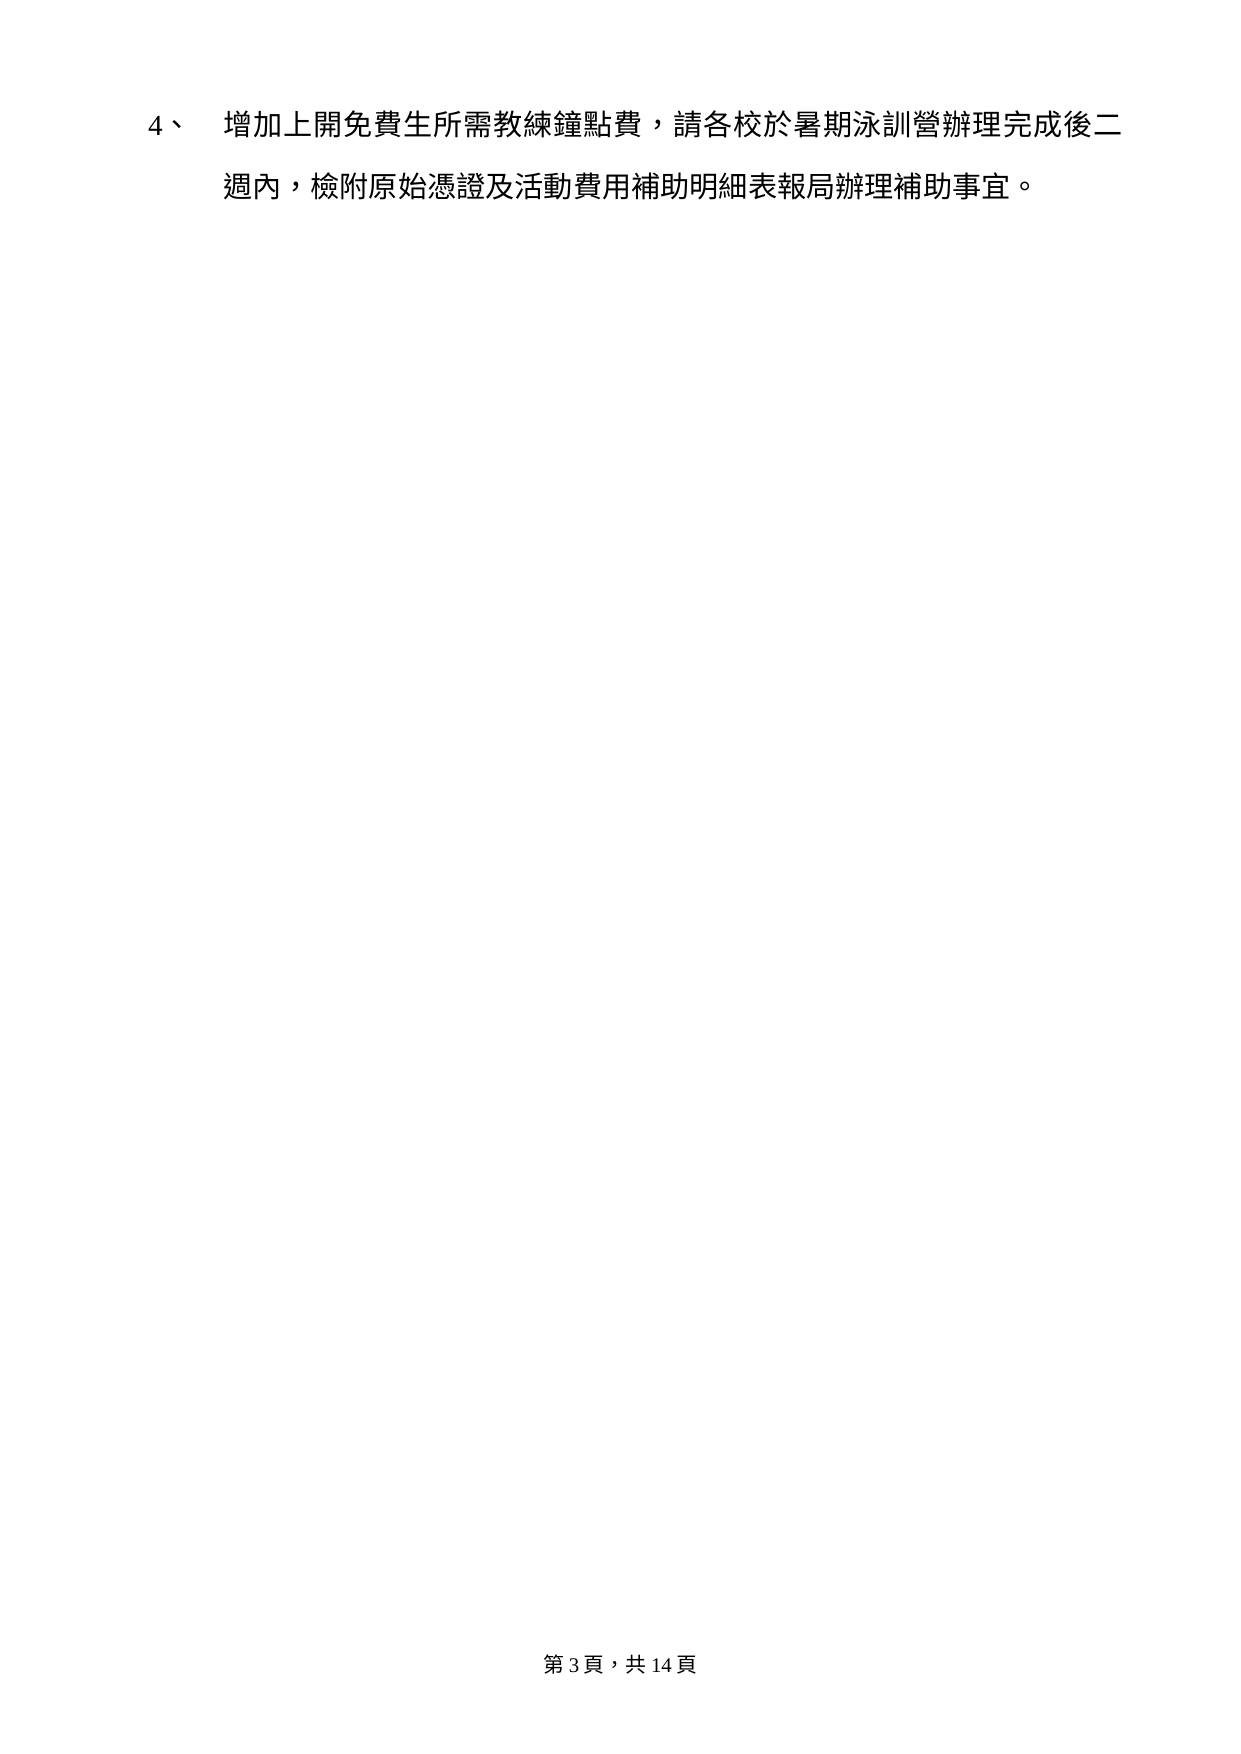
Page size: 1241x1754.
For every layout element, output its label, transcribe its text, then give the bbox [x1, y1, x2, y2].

list 增加上開免費生所需教練鐘點費，請各校於暑期泳訓營辦理完成後二週內，檢附原始憑證及活動費用補助明細表報局辦理補助事宜。 [148, 81, 1122, 206]
